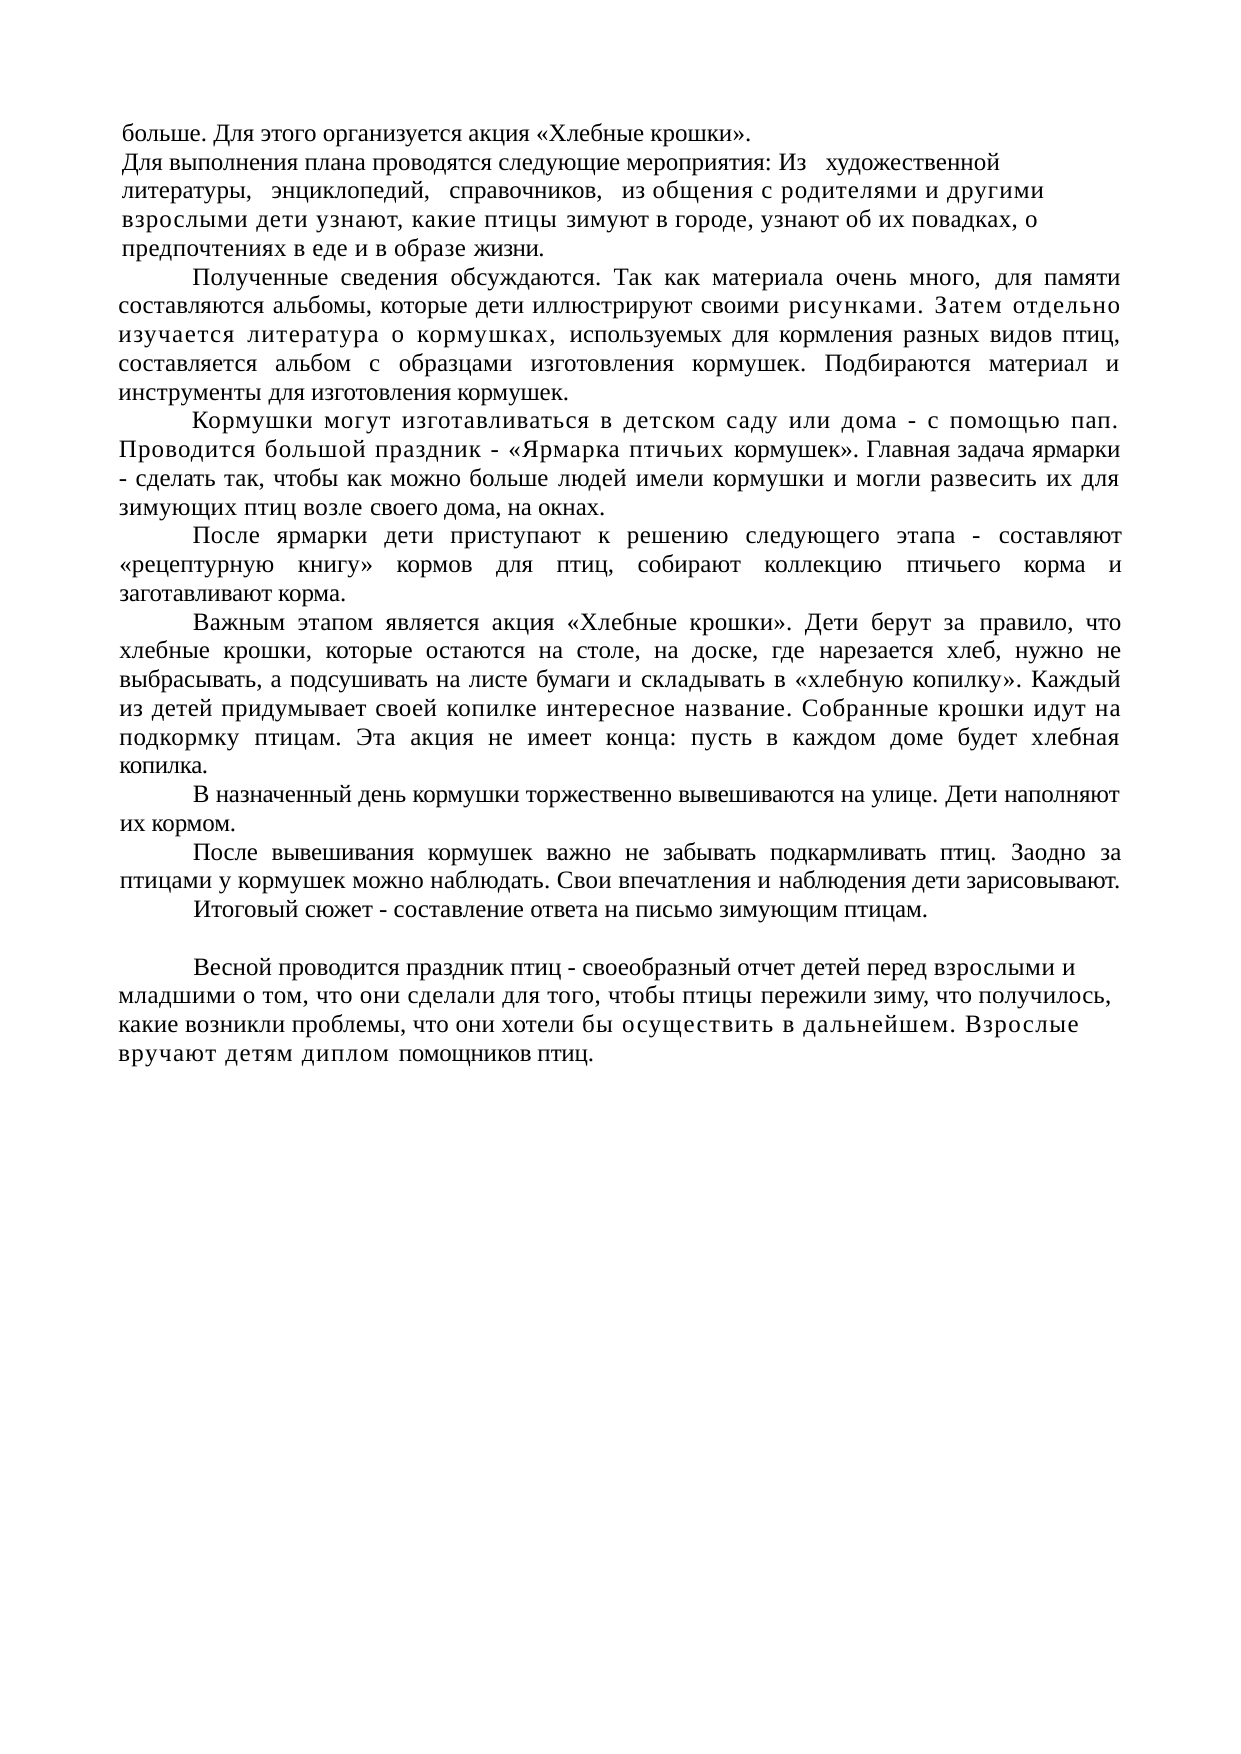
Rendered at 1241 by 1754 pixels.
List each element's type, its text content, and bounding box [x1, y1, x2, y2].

text Для выполнения плана проводятся следующие мероприятия: Из художественной литературы, энциклопедий, справочников, из общения с родителями и другими взрослыми дети узнают, какие птицы зимуют в городе, узнают об их повадках, о предпочтениях в еде и в образе жизни. [122, 147, 1122, 262]
text В назначенный день кормушки торжественно вывешиваются на улице. Дети наполняют их кормом. [119, 779, 1119, 837]
text Полученные сведения обсуждаются. Так как материала очень много, для памяти составляются альбомы, которые дети иллюстрируют своими рисунками. Затем отдельно изучается литература о кормушках, используемых для кормления разных видов птиц, составляется альбом с образцами изготовления кормушек. Подбираются материал и инструменты для изготовления кормушек. [118, 262, 1121, 406]
text Весной проводится праздник птиц - своеобразный отчет детей перед взрослыми и младшими о том, что они сделали для того, чтобы птицы пережили зиму, что получилось, какие возникли проблемы, что они хотели бы осуществить в дальнейшем. Взрослые вручают детям диплом помощников птиц. [118, 952, 1122, 1067]
text После вывешивания кормушек важно не забывать подкармливать птиц. Заодно за птицами у кормушек можно наблюдать. Свои впечатления и наблюдения дети зарисовывают. [119, 837, 1121, 894]
text После ярмарки дети приступают к решению следующего этапа - составляют «рецептурную книгу» кормов для птиц, собирают коллекцию птичьего корма и заготавливают корма. [119, 521, 1122, 607]
text больше. Для этого организуется акция «Хлебные крошки». [122, 118, 1122, 147]
text Важным этапом является акция «Хлебные крошки». Дети берут за правило, что хлебные крошки, которые остаются на столе, на доске, где нарезается хлеб, нужно не выбрасывать, а подсушивать на листе бумаги и складывать в «хлебную копилку». Каждый из детей придумывает своей копилке интересное название. Собранные крошки идут на подкормку птицам. Эта акция не имеет конца: пусть в каждом доме будет хлебная копилка. [119, 607, 1121, 779]
text Итоговый сюжет - составление ответа на письмо зимующим птицам. [193, 894, 1122, 923]
text Кормушки могут изготавливаться в детском саду или дома - с помощью пап. Проводится большой праздник - «Ярмарка птичьих кормушек». Главная задача ярмарки - сделать так, чтобы как можно больше людей имели кормушки и могли развесить их для зимующих птиц возле своего дома, на окнах. [119, 406, 1121, 521]
